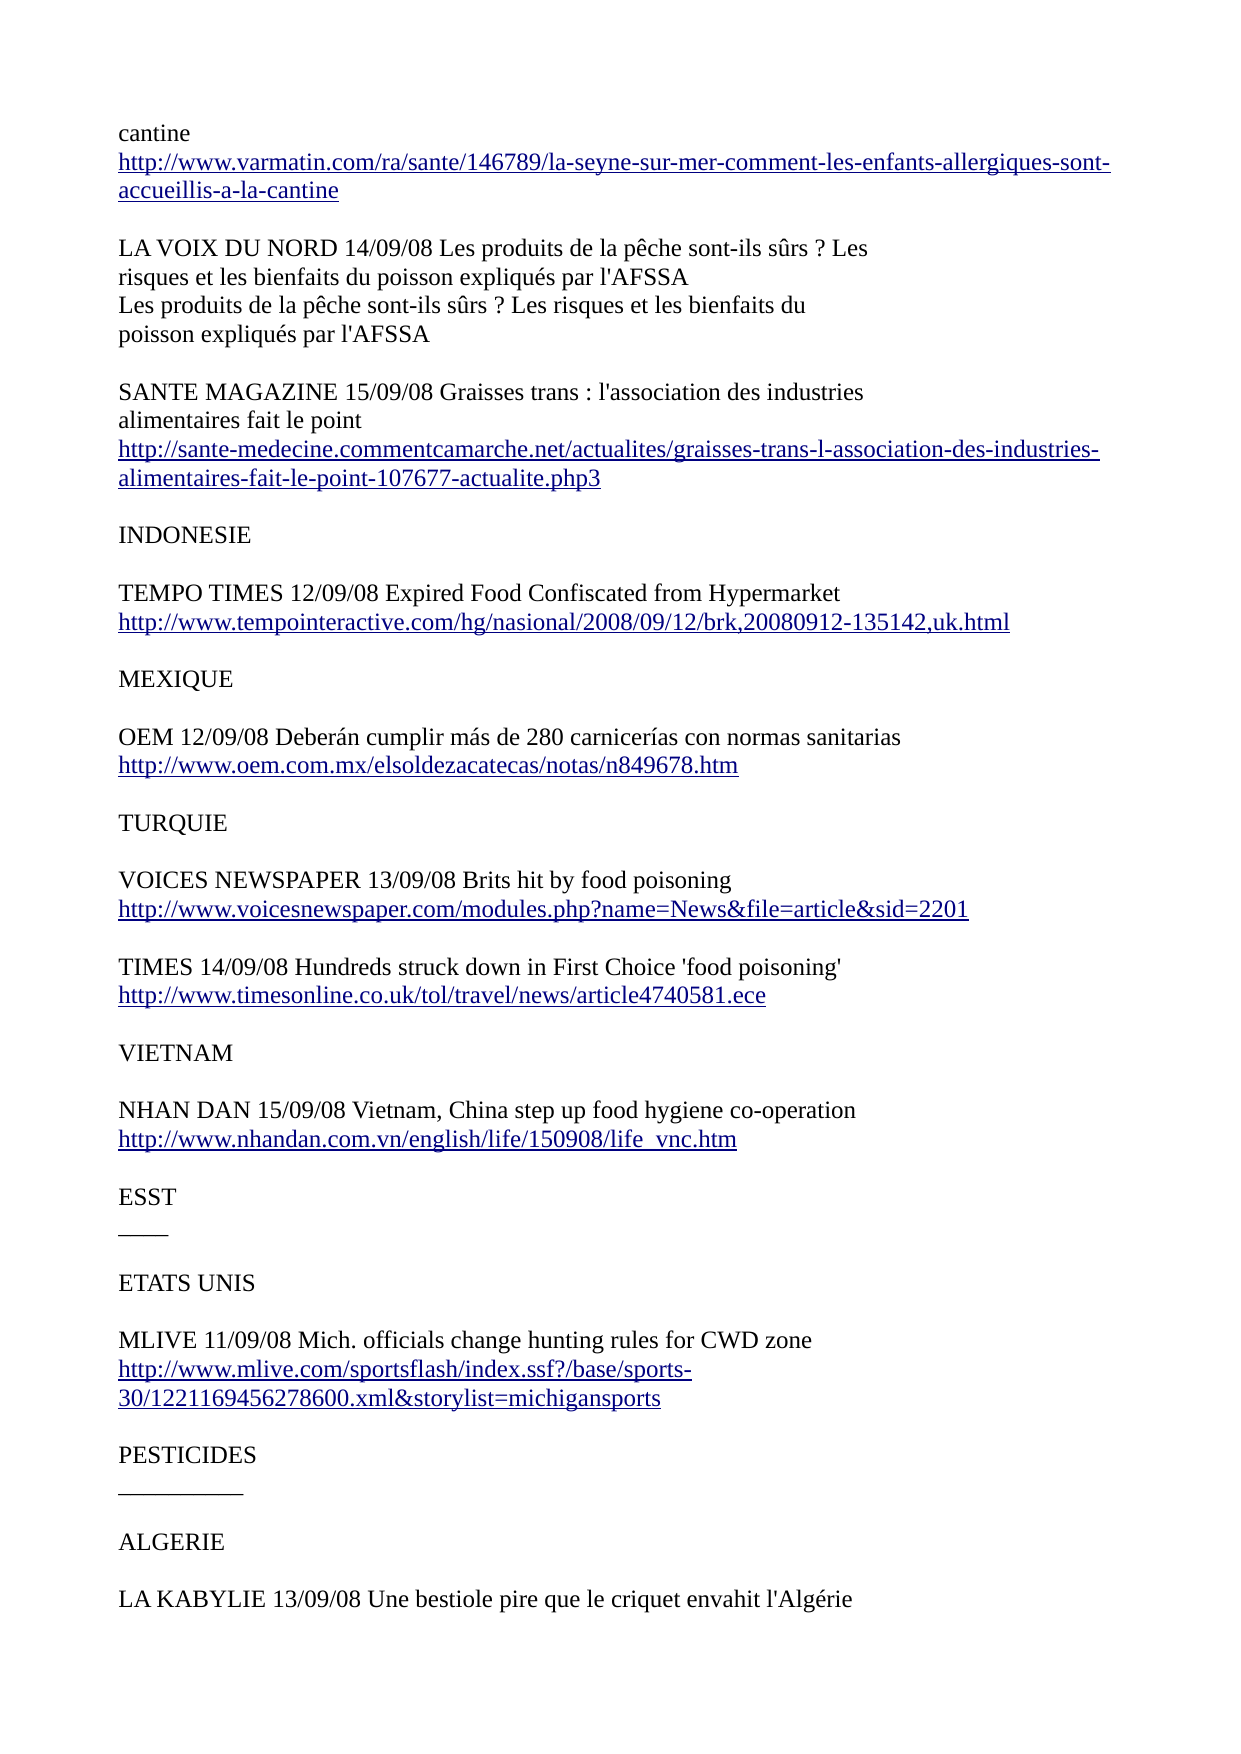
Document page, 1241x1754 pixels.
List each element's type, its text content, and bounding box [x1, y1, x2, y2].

text cantine http://www.varmatin.com/ra/sante/146789/la-seyne-sur-mer-comment-les-enfants-allergiques-sont-accueillis-a-la-cantine LA VOIX DU NORD 14/09/08 Les produits de la pêche sont-ils sûrs ? Les risques et les bienfaits du poisson expliqués par l'AFSSA Les produits de la pêche sont-ils sûrs ? Les risques et les bienfaits du poisson expliqués par l'AFSSA SANTE MAGAZINE 15/09/08 Graisses trans : l'association des industries alimentaires fait le point http://sante-medecine.commentcamarche.net/actualites/graisses-trans-l-association-des-industries-alimentaires-fait-le-point-107677-actualite.php3 INDONESIE TEMPO TIMES 12/09/08 Expired Food Confiscated from Hypermarket http://www.tempointeractive.com/hg/nasional/2008/09/12/brk,20080912-135142,uk.html MEXIQUE OEM 12/09/08 Deberán cumplir más de 280 carnicerías con normas sanitarias http://www.oem.com.mx/elsoldezacatecas/notas/n849678.htm TURQUIE VOICES NEWSPAPER 13/09/08 Brits hit by food poisoning http://www.voicesnewspaper.com/modules.php?name=News&file=article&sid=2201 TIMES 14/09/08 Hundreds struck down in First Choice 'food poisoning' http://www.timesonline.co.uk/tol/travel/news/article4740581.ece VIETNAM NHAN DAN 15/09/08 Vietnam, China step up food hygiene co-operation http://www.nhandan.com.vn/english/life/150908/life_vnc.htm ESST ____ ETATS UNIS MLIVE 11/09/08 Mich. officials change hunting rules for CWD zone http://www.mlive.com/sportsflash/index.ssf?/base/sports-30/1221169456278600.xml&storylist=michigansports PESTICIDES __________ ALGERIE LA KABYLIE 13/09/08 Une bestiole pire que le criquet envahit l'Algérie [118, 118, 1122, 1613]
